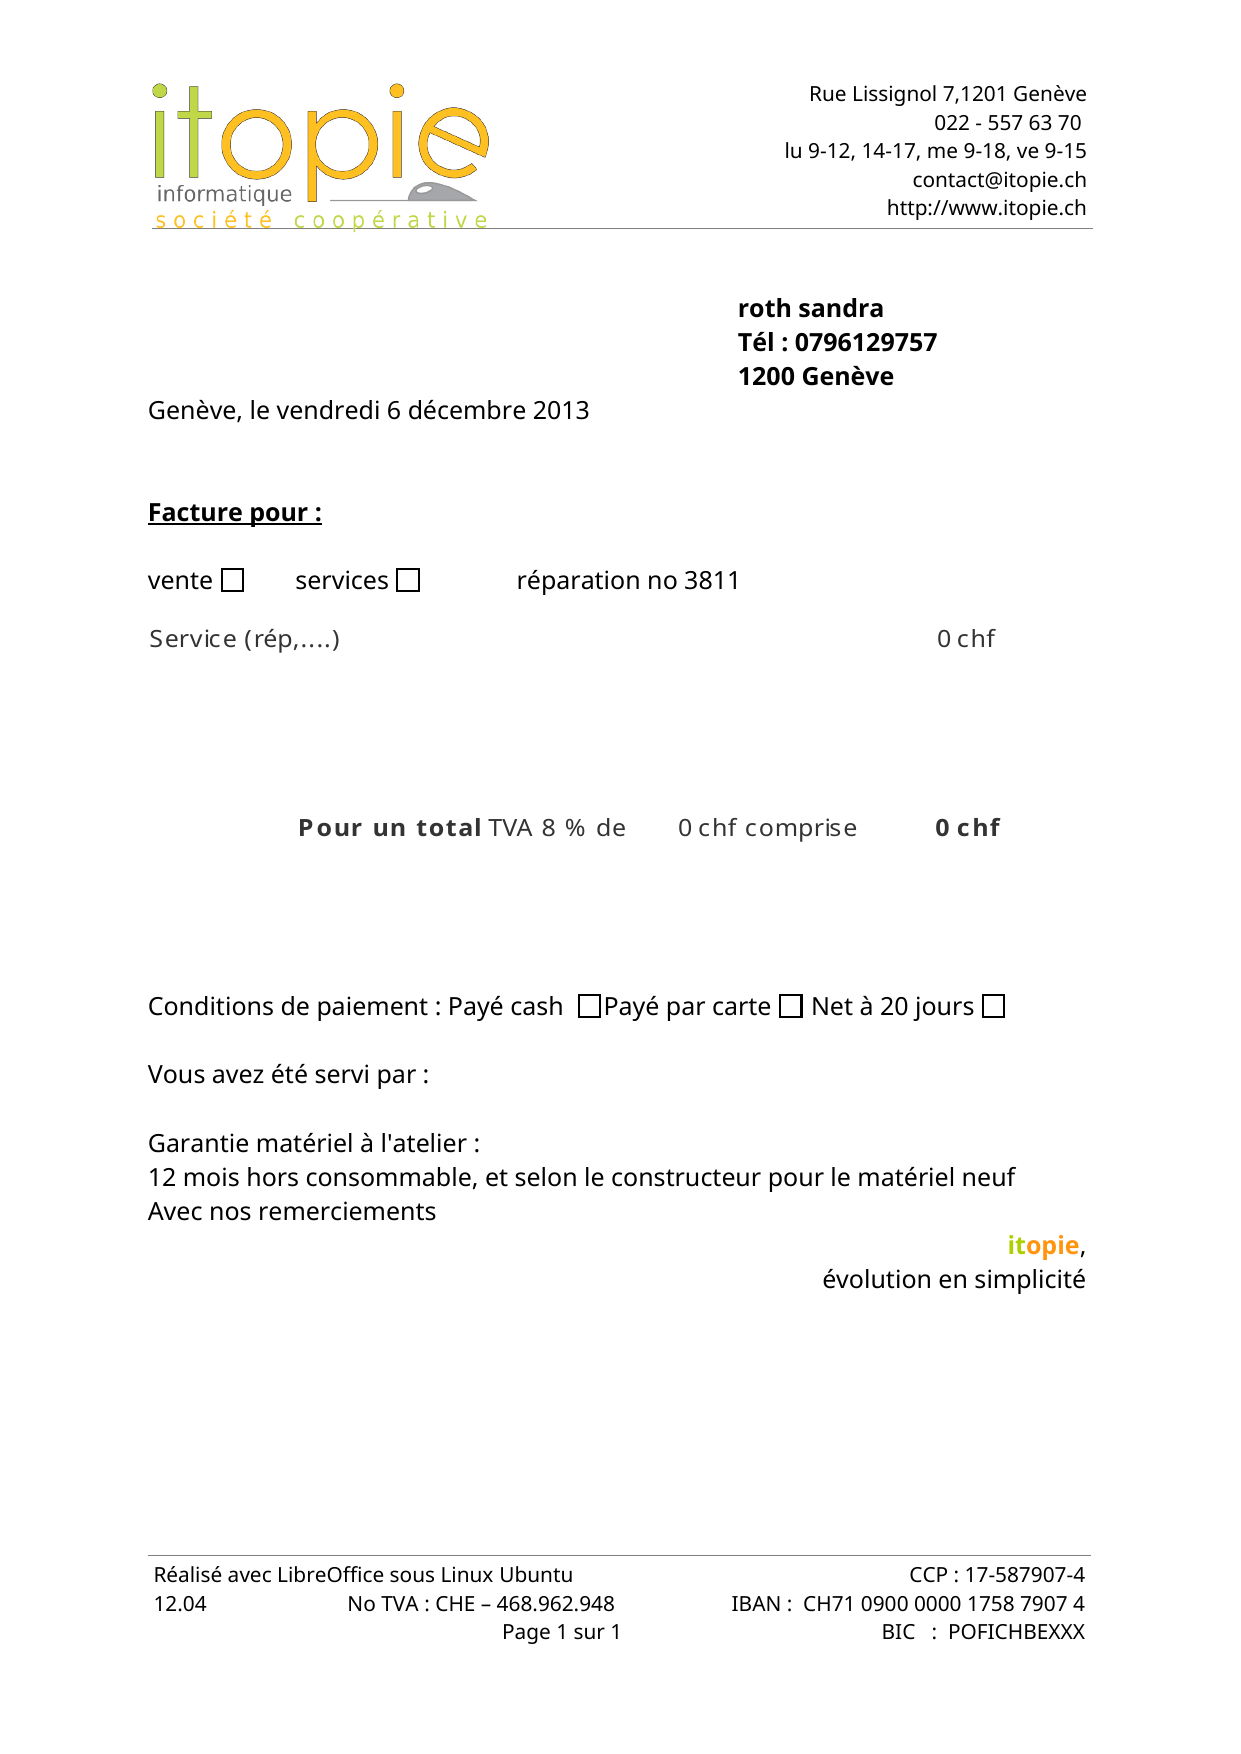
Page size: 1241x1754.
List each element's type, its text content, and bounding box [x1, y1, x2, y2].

picture [138, 72, 500, 244]
text Garantie matériel à l'atelier : [148, 1125, 1093, 1159]
text Tél : 0796129757 [148, 324, 1093, 358]
text itopie, [148, 1227, 1093, 1262]
text Avec nos remerciements [148, 1193, 1093, 1227]
text roth sandra [148, 290, 1093, 324]
text Genève, le vendredi 6 décembre 2013 [148, 392, 1093, 427]
text 1200 Genève [148, 358, 1093, 392]
text vente services réparation no 3811 [148, 563, 1093, 597]
text Conditions de paiement : Payé cash Payé par carte Net à 20 jours [148, 989, 1093, 1023]
text 12 mois hors consommable, et selon le constructeur pour le matériel neuf [148, 1159, 1093, 1193]
text évolution en simplicité [148, 1262, 1093, 1296]
text Facture pour : [148, 495, 1093, 529]
text Vous avez été servi par : [148, 1057, 1093, 1091]
